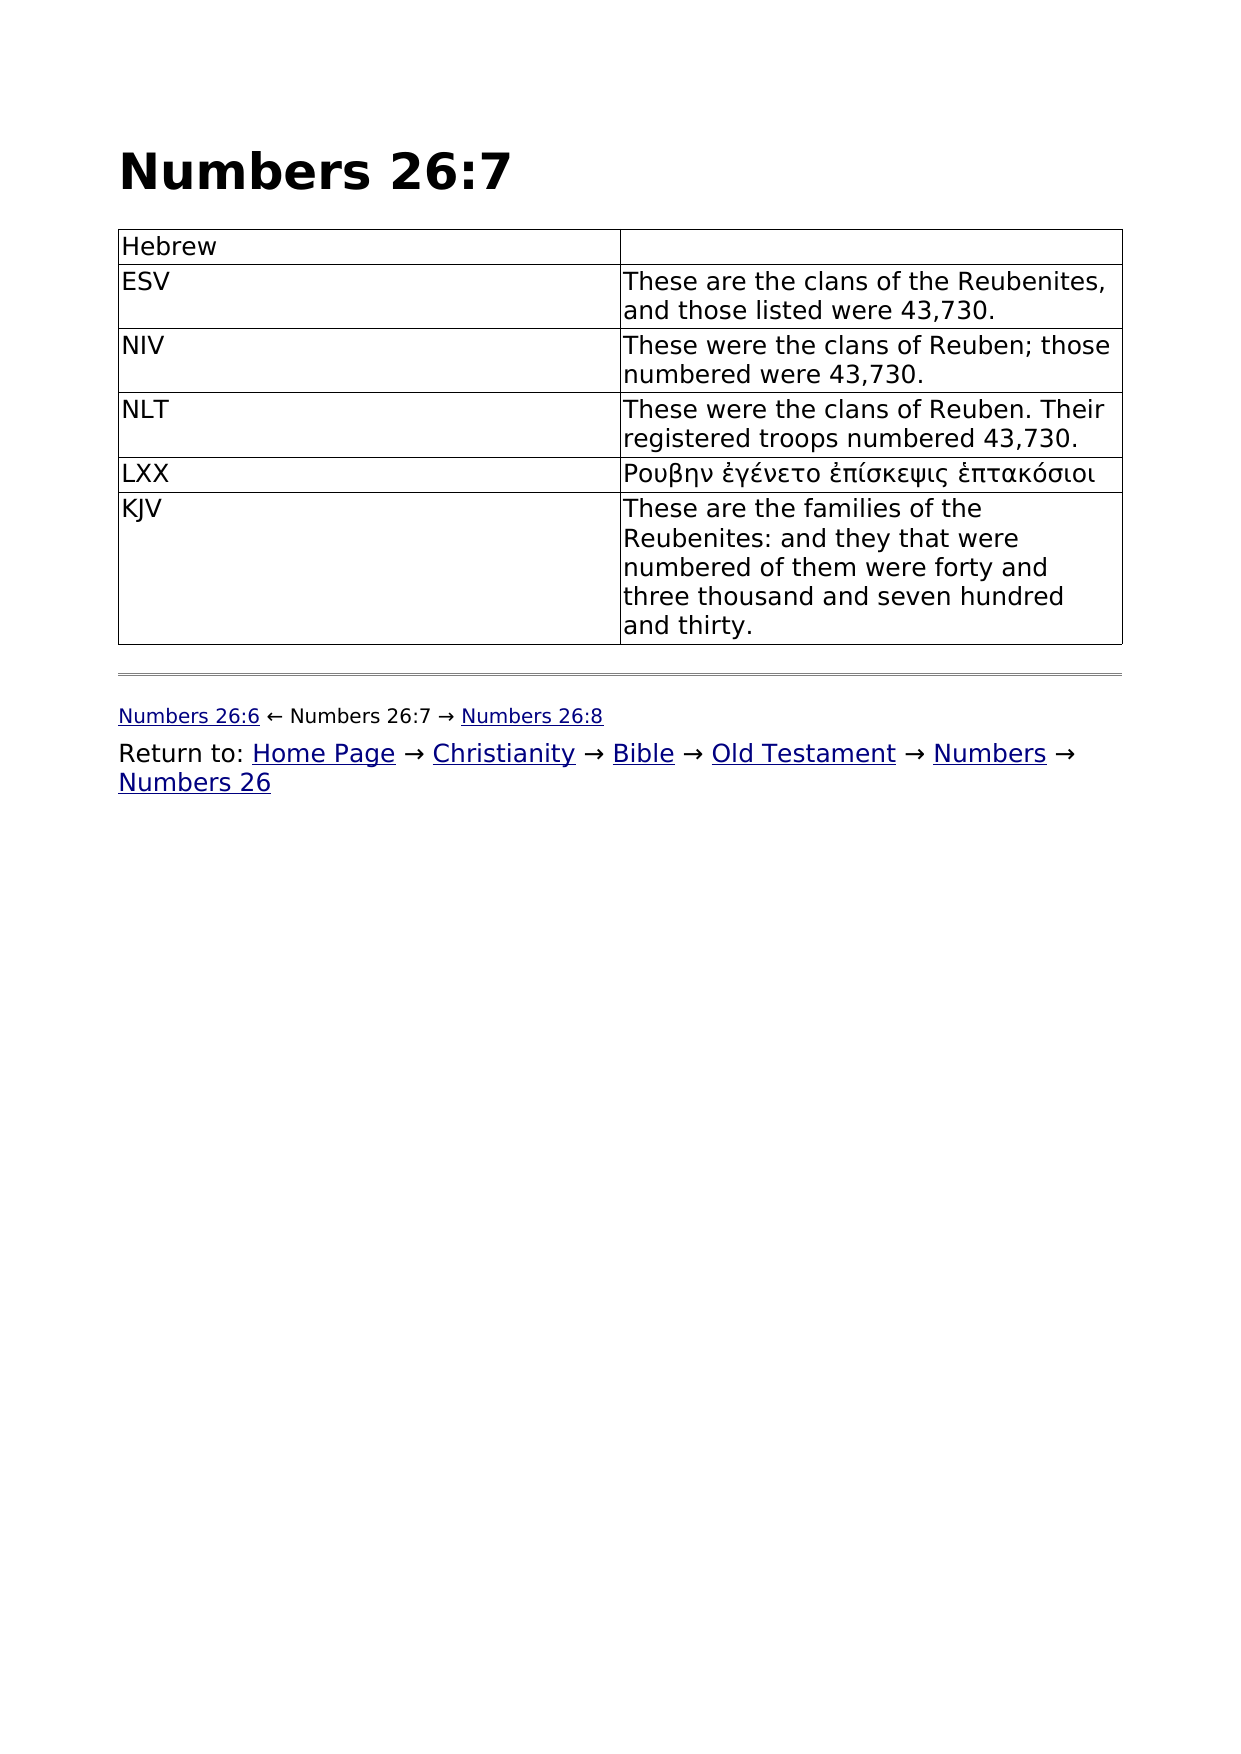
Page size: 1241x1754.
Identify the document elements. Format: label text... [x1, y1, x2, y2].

subtitle Numbers 26:7 [118, 143, 1122, 201]
table_cell These were the clans of Reuben; those numbered were 43,730. [621, 329, 1122, 392]
table_header [621, 230, 1122, 264]
table_cell KJV [119, 493, 620, 643]
table_cell ESV [119, 265, 620, 328]
table_cell NIV [119, 329, 620, 392]
table_cell LXX [119, 458, 620, 492]
table_cell These were the clans of Reuben. Their registered troops numbered 43,730. [621, 393, 1122, 457]
text Return to: Home Page → Christianity → Bible → Old Testament → Numbers → Numbers 26 [118, 739, 1122, 797]
table_cell NLT [119, 393, 620, 457]
table_cell These are the families of the Reubenites: and they that were numbered of them were forty and three thousand and seven hundred and thirty. [621, 493, 1122, 643]
table_cell Ρουβην ἐγένετο ἐπίσκεψις ἑπτακόσιοι [621, 458, 1122, 492]
text Numbers 26:6 ← Numbers 26:7 → Numbers 26:8 [118, 705, 1122, 739]
table_header Hebrew [119, 230, 620, 264]
table_cell These are the clans of the Reubenites, and those listed were 43,730. [621, 265, 1122, 328]
